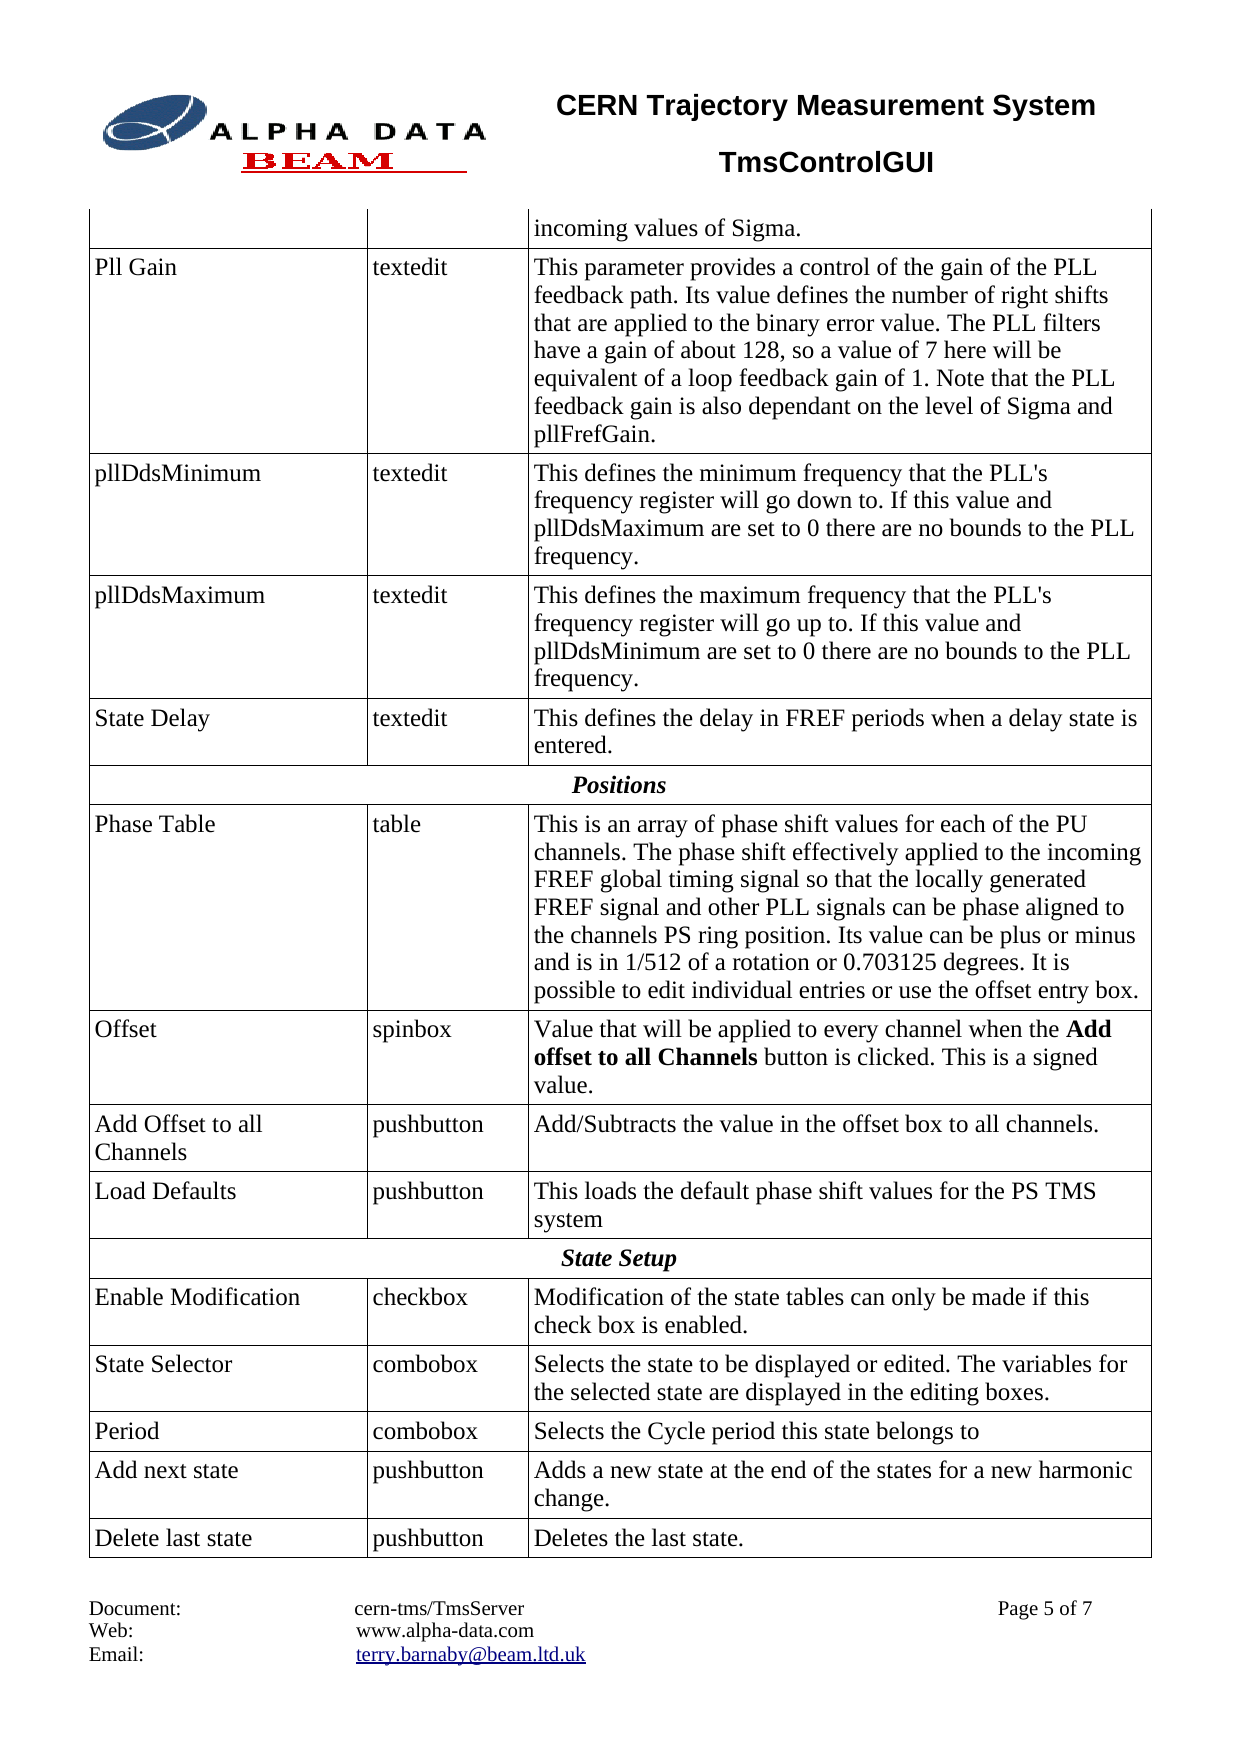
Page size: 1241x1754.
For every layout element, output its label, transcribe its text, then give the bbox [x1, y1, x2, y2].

table_cell This loads the default phase shift values for the PS TMS system [529, 1172, 1151, 1238]
table_cell incoming values of Sigma. [529, 209, 1151, 248]
table_cell textedit [368, 249, 528, 453]
table_cell This is an array of phase shift values for each of the PU channels. The phase shift effectively applied to the incoming FREF global timing signal so that the locally generated FREF signal and other PLL signals can be phase aligned to the channels PS ring position. Its value can be plus or minus and is in 1/512 of a rotation or 0.703125 degrees. It is possible to edit individual entries or use the offset entry box. [529, 805, 1151, 1010]
table_cell Delete last state [90, 1519, 367, 1557]
table_cell State Selector [90, 1346, 367, 1411]
table_cell Add Offset to all Channels [90, 1105, 367, 1171]
table_cell Modification of the state tables can only be made if this check box is enabled. [529, 1279, 1151, 1345]
table_cell Add/Subtracts the value in the offset box to all channels. [529, 1105, 1151, 1171]
table_cell Selects the Cycle period this state belongs to [529, 1412, 1151, 1451]
table_cell table [368, 805, 528, 1010]
table_cell Selects the state to be displayed or edited. The variables for the selected state are displayed in the editing boxes. [529, 1346, 1151, 1411]
table_cell [90, 209, 367, 248]
table_cell Pll Gain [90, 249, 367, 453]
table_cell pushbutton [368, 1519, 528, 1557]
table_cell This defines the maximum frequency that the PLL's frequency register will go up to. If this value and pllDdsMinimum are set to 0 there are no bounds to the PLL frequency. [529, 576, 1151, 698]
table_cell Offset [90, 1011, 367, 1104]
table_cell pushbutton [368, 1452, 528, 1518]
table_cell pushbutton [368, 1172, 528, 1238]
table_cell spinbox [368, 1011, 528, 1104]
table_cell textedit [368, 699, 528, 765]
table_cell combobox [368, 1412, 528, 1451]
table_cell pllDdsMinimum [90, 454, 367, 575]
table_cell Value that will be applied to every channel when the Add offset to all Channels button is clicked. This is a signed value. [529, 1011, 1151, 1104]
table_cell This defines the delay in FREF periods when a delay state is entered. [529, 699, 1151, 765]
table_cell textedit [368, 454, 528, 575]
table_cell pushbutton [368, 1105, 528, 1171]
table_cell pllDdsMaximum [90, 576, 367, 698]
table_cell Phase Table [90, 805, 367, 1010]
table_cell [368, 209, 528, 248]
table_cell Period [90, 1412, 367, 1451]
table_cell Enable Modification [90, 1279, 367, 1345]
table_cell Load Defaults [90, 1172, 367, 1238]
table_cell State Setup [90, 1239, 1151, 1278]
table_cell combobox [368, 1346, 528, 1411]
picture [88, 88, 502, 179]
table_cell Adds a new state at the end of the states for a new harmonic change. [529, 1452, 1151, 1518]
table_cell Positions [90, 766, 1151, 804]
table_cell checkbox [368, 1279, 528, 1345]
table_cell This parameter provides a control of the gain of the PLL feedback path. Its value defines the number of right shifts that are applied to the binary error value. The PLL filters have a gain of about 128, so a value of 7 here will be equivalent of a loop feedback gain of 1. Note that the PLL feedback gain is also dependant on the level of Sigma and pllFrefGain. [529, 249, 1151, 453]
table_cell Deletes the last state. [529, 1519, 1151, 1557]
table_cell textedit [368, 576, 528, 698]
table_cell State Delay [90, 699, 367, 765]
table_cell This defines the minimum frequency that the PLL's frequency register will go down to. If this value and pllDdsMaximum are set to 0 there are no bounds to the PLL frequency. [529, 454, 1151, 575]
table_cell Add next state [90, 1452, 367, 1518]
